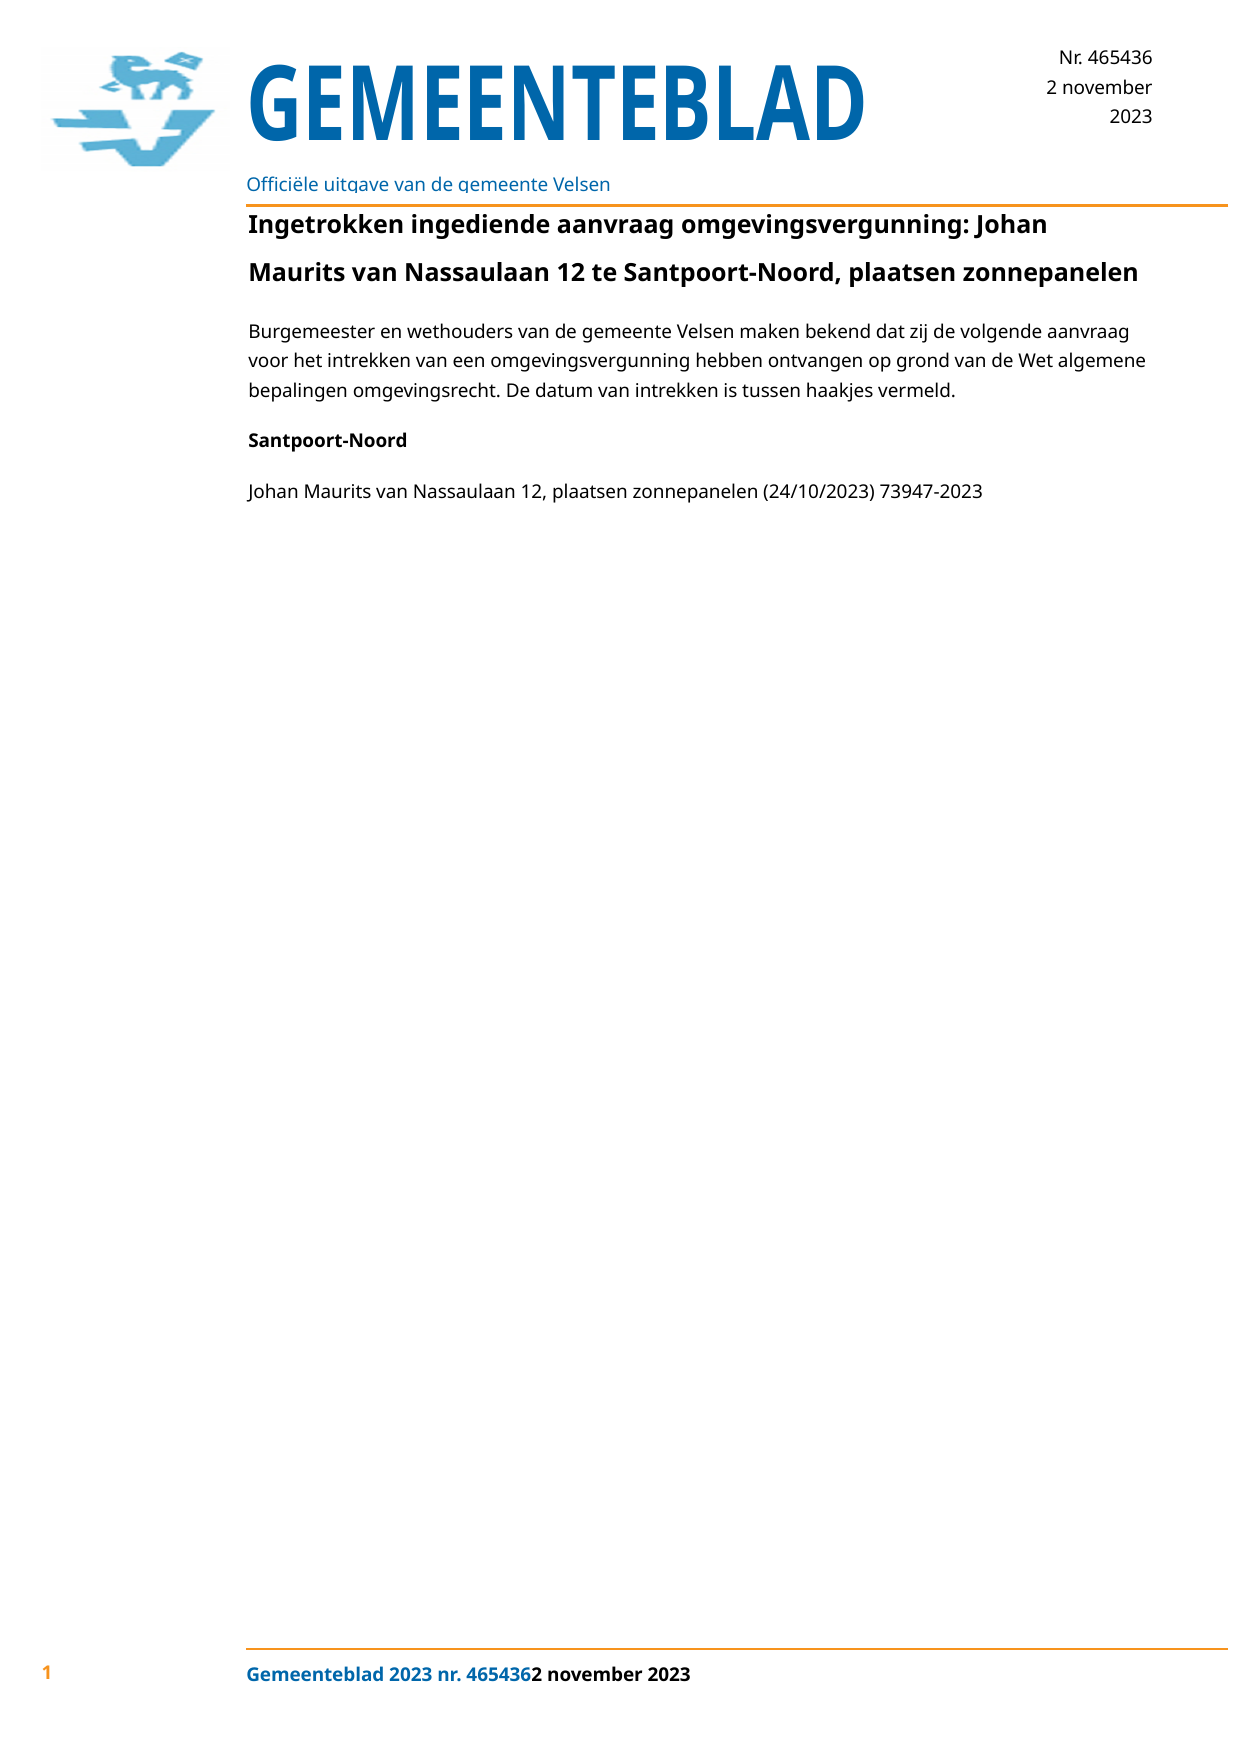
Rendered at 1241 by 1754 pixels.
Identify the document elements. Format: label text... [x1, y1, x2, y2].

text Burgemeester en wethouders van de gemeente Velsen maken bekend dat zij de volgende aanvraag voor het intrekken van een omgevingsvergunning hebben ontvangen op grond van de Wet algemene bepalingen omgevingsrecht. De datum van intrekken is tussen haakjes vermeld. [248, 318, 1152, 403]
text Santpoort-Noord [248, 427, 1152, 453]
picture [41, 47, 231, 172]
text Johan Maurits van Nassaulaan 12, plaatsen zonnepanelen (24/10/2023) 73947-2023 [248, 478, 1152, 504]
text Ingetrokken ingediende aanvraag omgevingsvergunning: Johan Maurits van Nassaulaan 12 te Santpoort-Noord, plaatsen zonnepanelen [248, 207, 1152, 288]
